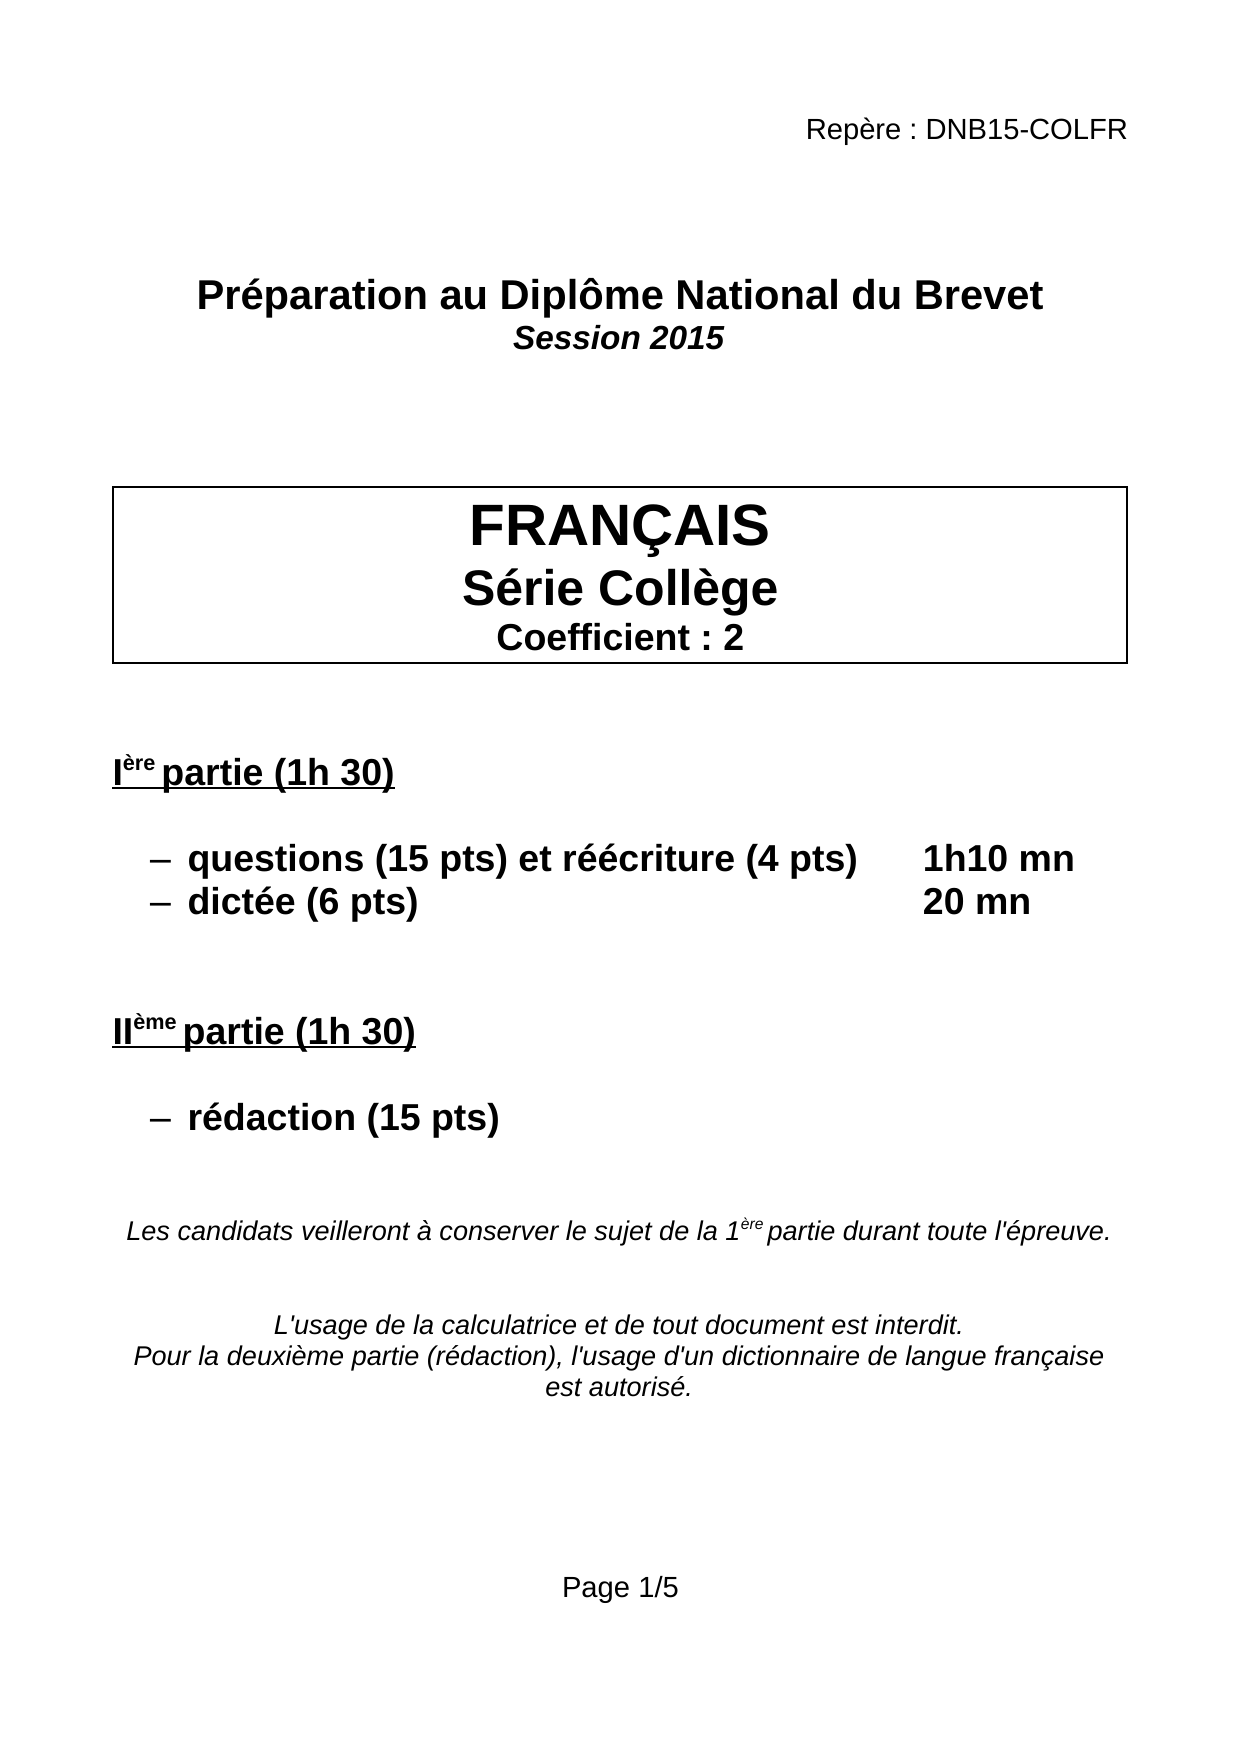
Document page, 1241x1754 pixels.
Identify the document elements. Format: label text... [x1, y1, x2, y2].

text Les candidats veilleront à conserver le sujet de la 1ère partie durant toute l'épreuve. [112, 1215, 1128, 1246]
list dictée (6 pts) 20 mn [150, 879, 1128, 923]
text FRANÇAIS [114, 488, 1126, 553]
text Série Collège [114, 553, 1126, 611]
list questions (15 pts) et réécriture (4 pts) 1h10 mn [150, 836, 1128, 879]
text Coefficient : 2 [114, 611, 1126, 662]
text Session 2015 [112, 318, 1128, 357]
text L'usage de la calculatrice et de tout document est interdit. [112, 1309, 1128, 1340]
text Pour la deuxième partie (rédaction), l'usage d'un dictionnaire de langue française est autorisé. [112, 1340, 1128, 1403]
text Ière partie (1h 30) [112, 750, 1128, 793]
text Page 1/5 [112, 1570, 1128, 1604]
text Préparation au Diplôme National du Brevet [112, 270, 1128, 318]
text IIème partie (1h 30) [112, 1009, 1128, 1052]
list rédaction (15 pts) [150, 1095, 1128, 1138]
text Repère : DNB15-COLFR [112, 112, 1128, 146]
